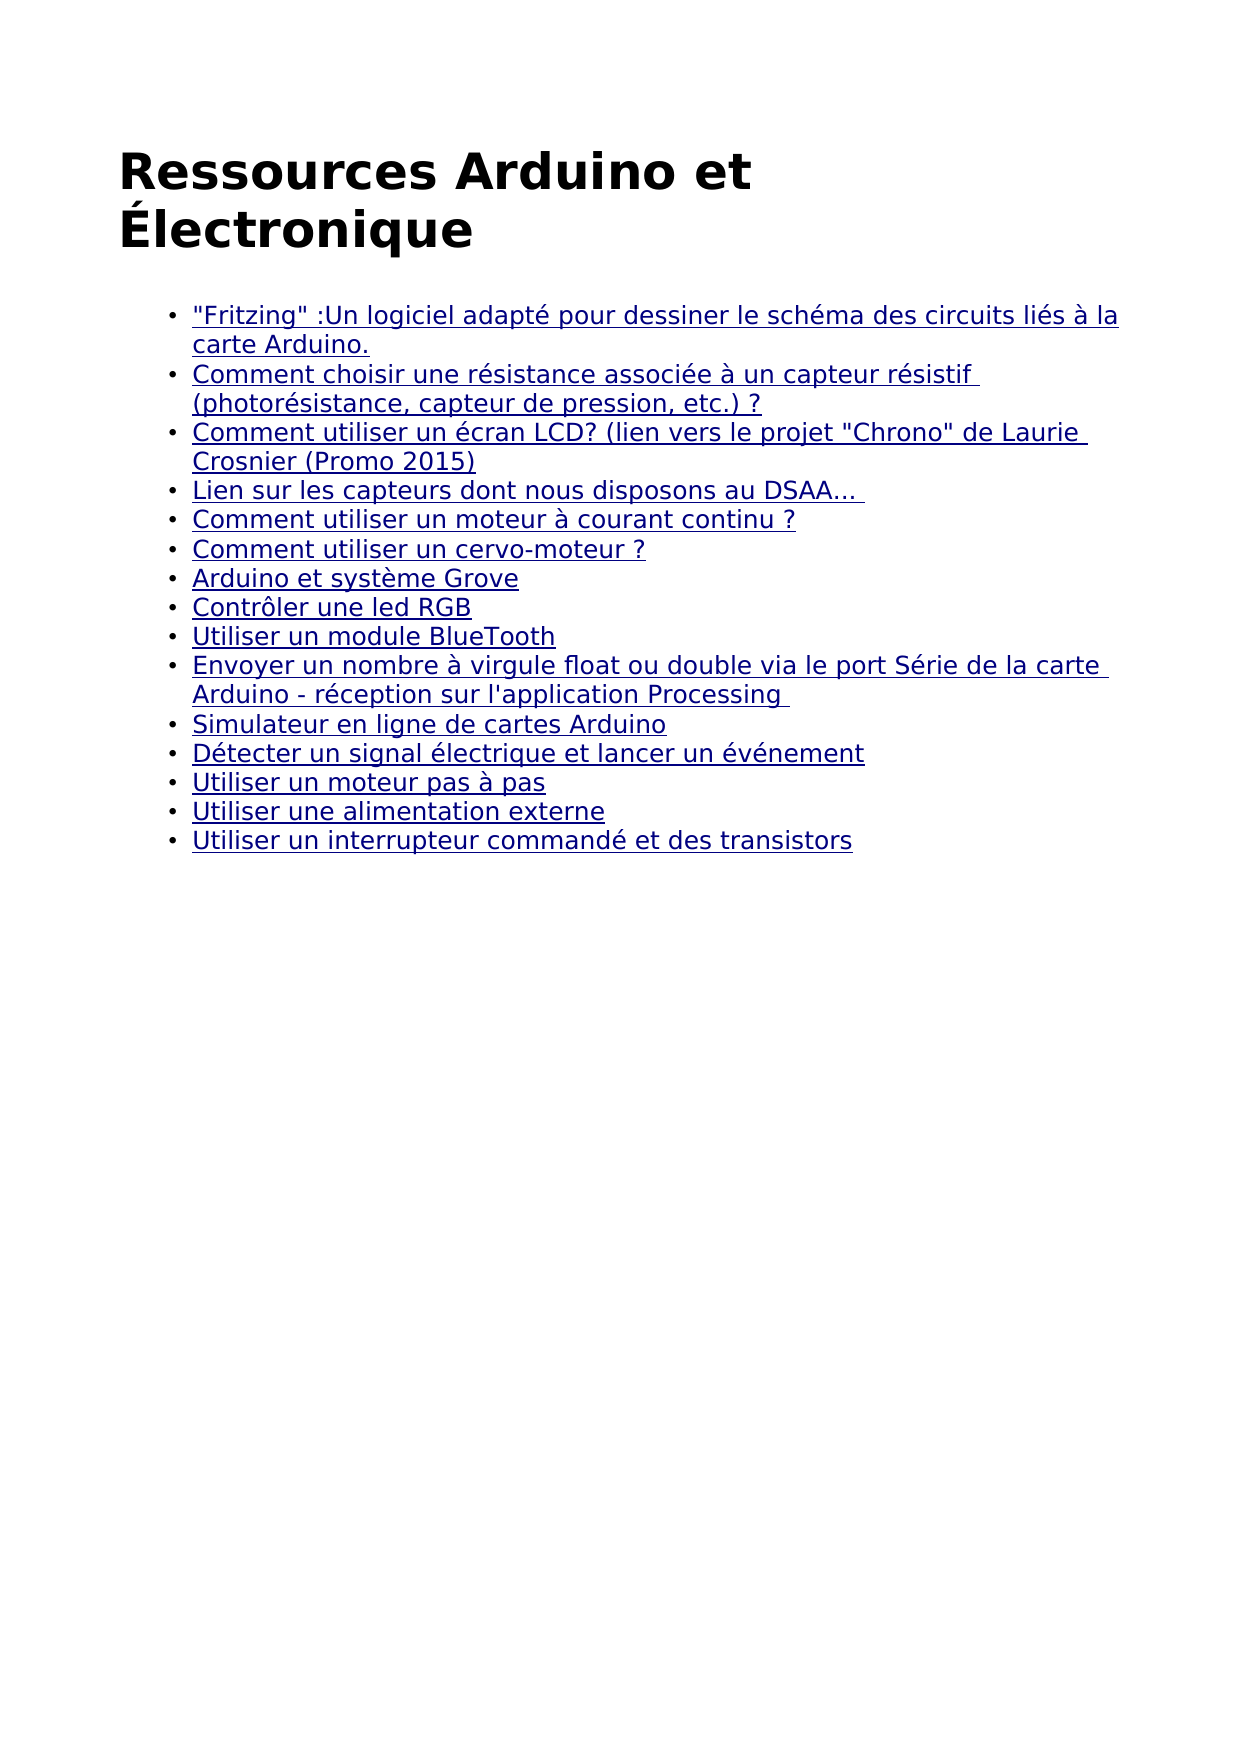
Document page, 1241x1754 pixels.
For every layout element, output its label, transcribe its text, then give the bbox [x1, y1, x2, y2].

list Détecter un signal électrique et lancer un événement [177, 739, 1122, 768]
list Simulateur en ligne de cartes Arduino [177, 710, 1122, 739]
list Utiliser un module BlueTooth [177, 622, 1122, 652]
list Comment utiliser un écran LCD? (lien vers le projet "Chrono" de Laurie Crosnier (Promo 2015) [177, 418, 1122, 477]
list "Fritzing" :Un logiciel adapté pour dessiner le schéma des circuits liés à la carte Arduino. [177, 302, 1122, 360]
list Arduino et système Grove [177, 564, 1122, 593]
list Contrôler une led RGB [177, 593, 1122, 622]
list Utiliser un interrupteur commandé et des transistors [177, 827, 1122, 856]
list Envoyer un nombre à virgule float ou double via le port Série de la carte Arduino - réception sur l'application Processing [177, 652, 1122, 710]
list Comment utiliser un moteur à courant continu ? [177, 506, 1122, 535]
list Lien sur les capteurs dont nous disposons au DSAA... [177, 477, 1122, 506]
list Utiliser un moteur pas à pas [177, 768, 1122, 797]
subtitle Ressources Arduino et Électronique [118, 143, 1122, 259]
list Utiliser une alimentation externe [177, 797, 1122, 827]
list Comment utiliser un cervo-moteur ? [177, 535, 1122, 564]
list Comment choisir une résistance associée à un capteur résistif (photorésistance, capteur de pression, etc.) ? [177, 360, 1122, 418]
